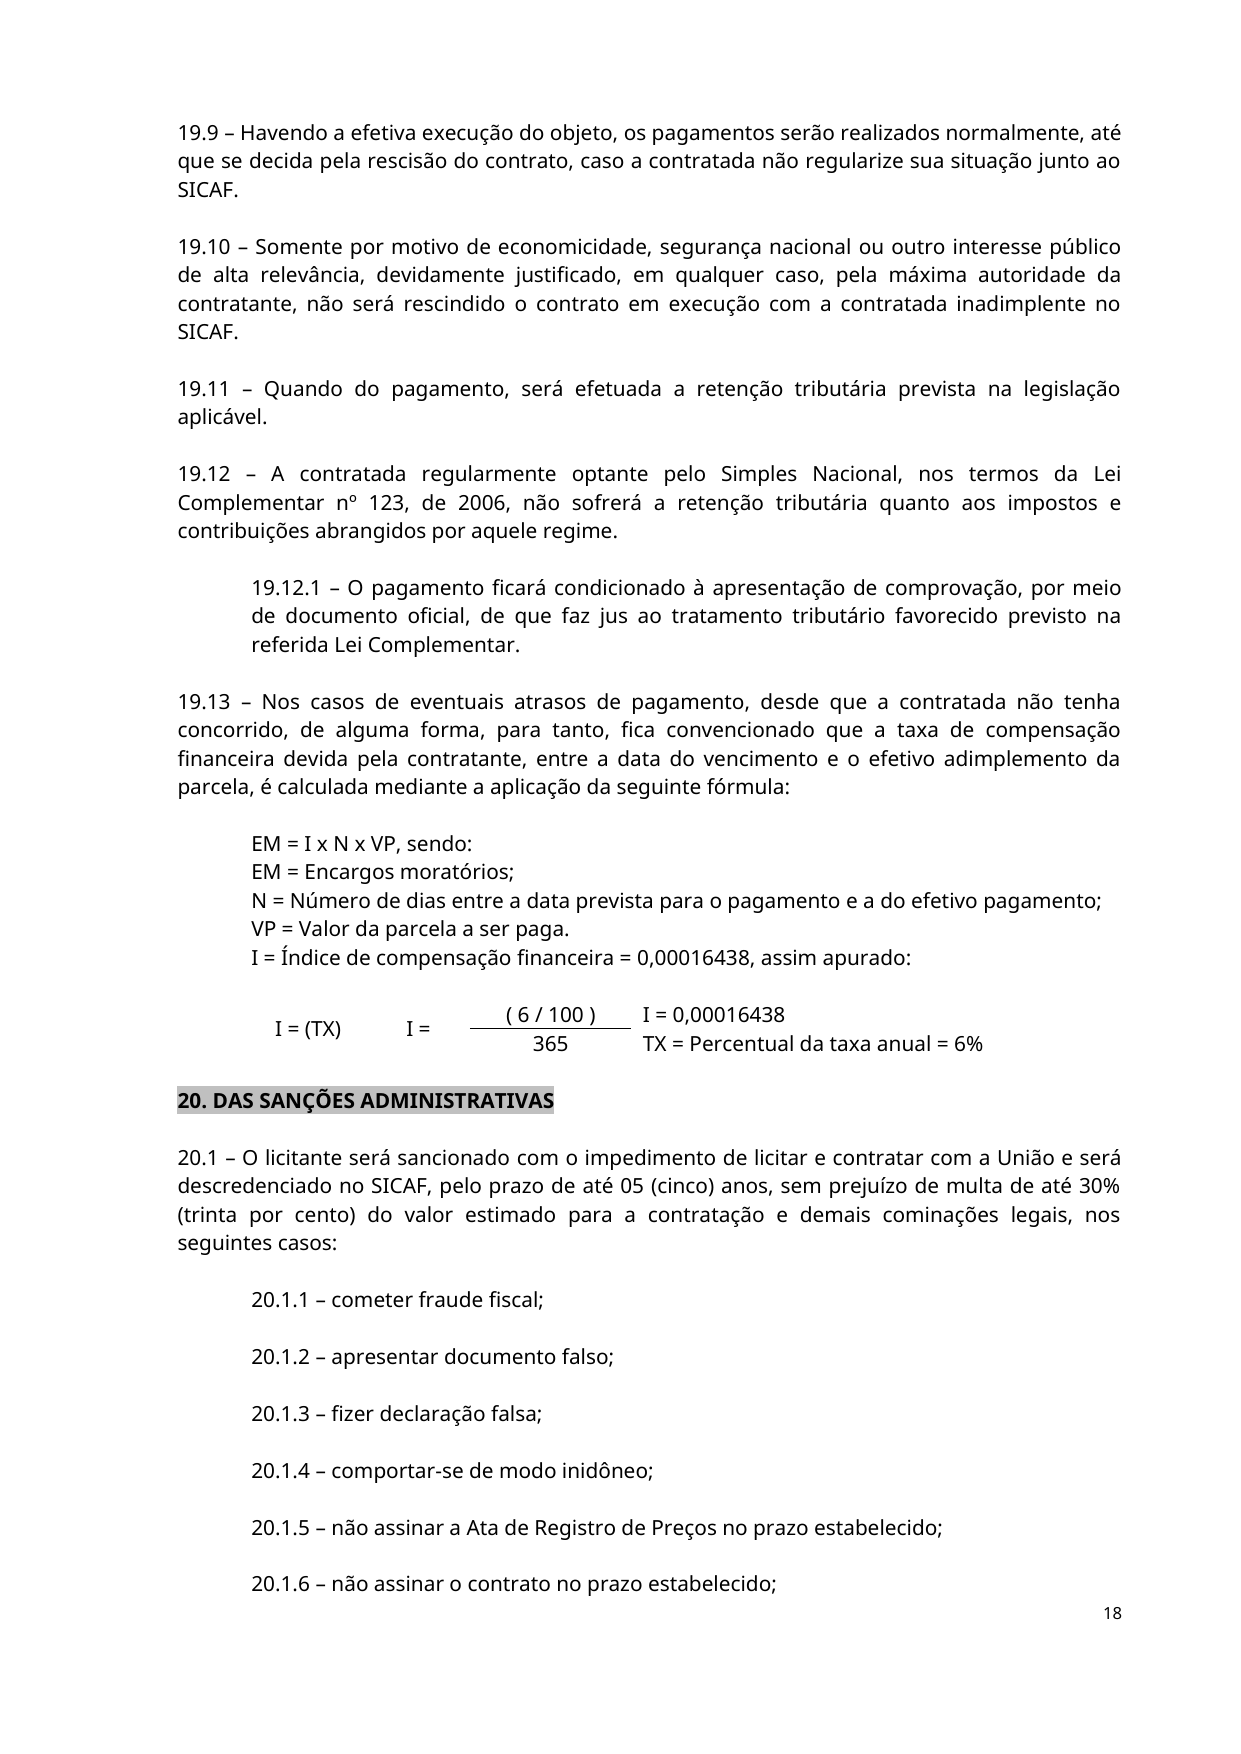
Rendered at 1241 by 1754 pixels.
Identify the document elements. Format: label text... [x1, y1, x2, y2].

text 19.11 – Quando do pagamento, será efetuada a retenção tributária prevista na legislação aplicável. [177, 374, 1122, 431]
text EM = Encargos moratórios; [251, 857, 1122, 886]
table_header I = (TX) [221, 1000, 395, 1058]
text EM = I x N x VP, sendo: [251, 829, 1122, 857]
text 20.1.2 – apresentar documento falso; [251, 1342, 1122, 1370]
text 20.1.6 – não assinar o contrato no prazo estabelecido; [251, 1569, 1122, 1598]
text 20.1.5 – não assinar a Ata de Registro de Preços no prazo estabelecido; [251, 1513, 1122, 1541]
text I = Índice de compensação financeira = 0,00016438, assim apurado: [251, 943, 1122, 971]
text 19.12 – A contratada regularmente optante pelo Simples Nacional, nos termos da Lei Complementar nº 123, de 2006, não sofrerá a retenção tributária quanto aos impostos e contribuições abrangidos por aquele regime. [177, 459, 1122, 545]
table_header I = 0,00016438 TX = Percentual da taxa anual = 6% [631, 1000, 1144, 1058]
text 19.13 – Nos casos de eventuais atrasos de pagamento, desde que a contratada não tenha concorrido, de alguma forma, para tanto, fica convencionado que a taxa de compensação financeira devida pela contratante, entre a data do vencimento e o efetivo adimplemento da parcela, é calculada mediante a aplicação da seguinte fórmula: [177, 687, 1122, 801]
text N = Número de dias entre a data prevista para o pagamento e a do efetivo pagamento; [251, 886, 1122, 914]
text 20. DAS SANÇÕES ADMINISTRATIVAS [177, 1086, 1122, 1114]
text 20.1.1 – cometer fraude fiscal; [251, 1285, 1122, 1313]
text 20.1.4 – comportar-se de modo inidôneo; [251, 1456, 1122, 1484]
text VP = Valor da parcela a ser paga. [251, 914, 1122, 943]
list 19.9 – Havendo a efetiva execução do objeto, os pagamentos serão realizados normalmente, até que se decida pela rescisão do contrato, caso a contratada não regularize sua situação junto ao SICAF. [177, 118, 1122, 203]
text 19.10 – Somente por motivo de economicidade, segurança nacional ou outro interesse público de alta relevância, devidamente justificado, em qualquer caso, pela máxima autoridade da contratante, não será rescindido o contrato em execução com a contratada inadimplente no SICAF. [177, 232, 1122, 346]
text 19.12.1 – O pagamento ficará condicionado à apresentação de comprovação, por meio de documento oficial, de que faz jus ao tratamento tributário favorecido previsto na referida Lei Complementar. [251, 573, 1122, 658]
text 20.1 – O licitante será sancionado com o impedimento de licitar e contratar com a União e será descredenciado no SICAF, pelo prazo de até 05 (cinco) anos, sem prejuízo de multa de até 30% (trinta por cento) do valor estimado para a contratação e demais cominações legais, nos seguintes casos: [177, 1143, 1122, 1257]
text 20.1.3 – fizer declaração falsa; [251, 1399, 1122, 1427]
table_header ( 6 / 100 ) [470, 1000, 631, 1028]
table_header I = [395, 1000, 470, 1058]
table_cell 365 [470, 1029, 631, 1058]
